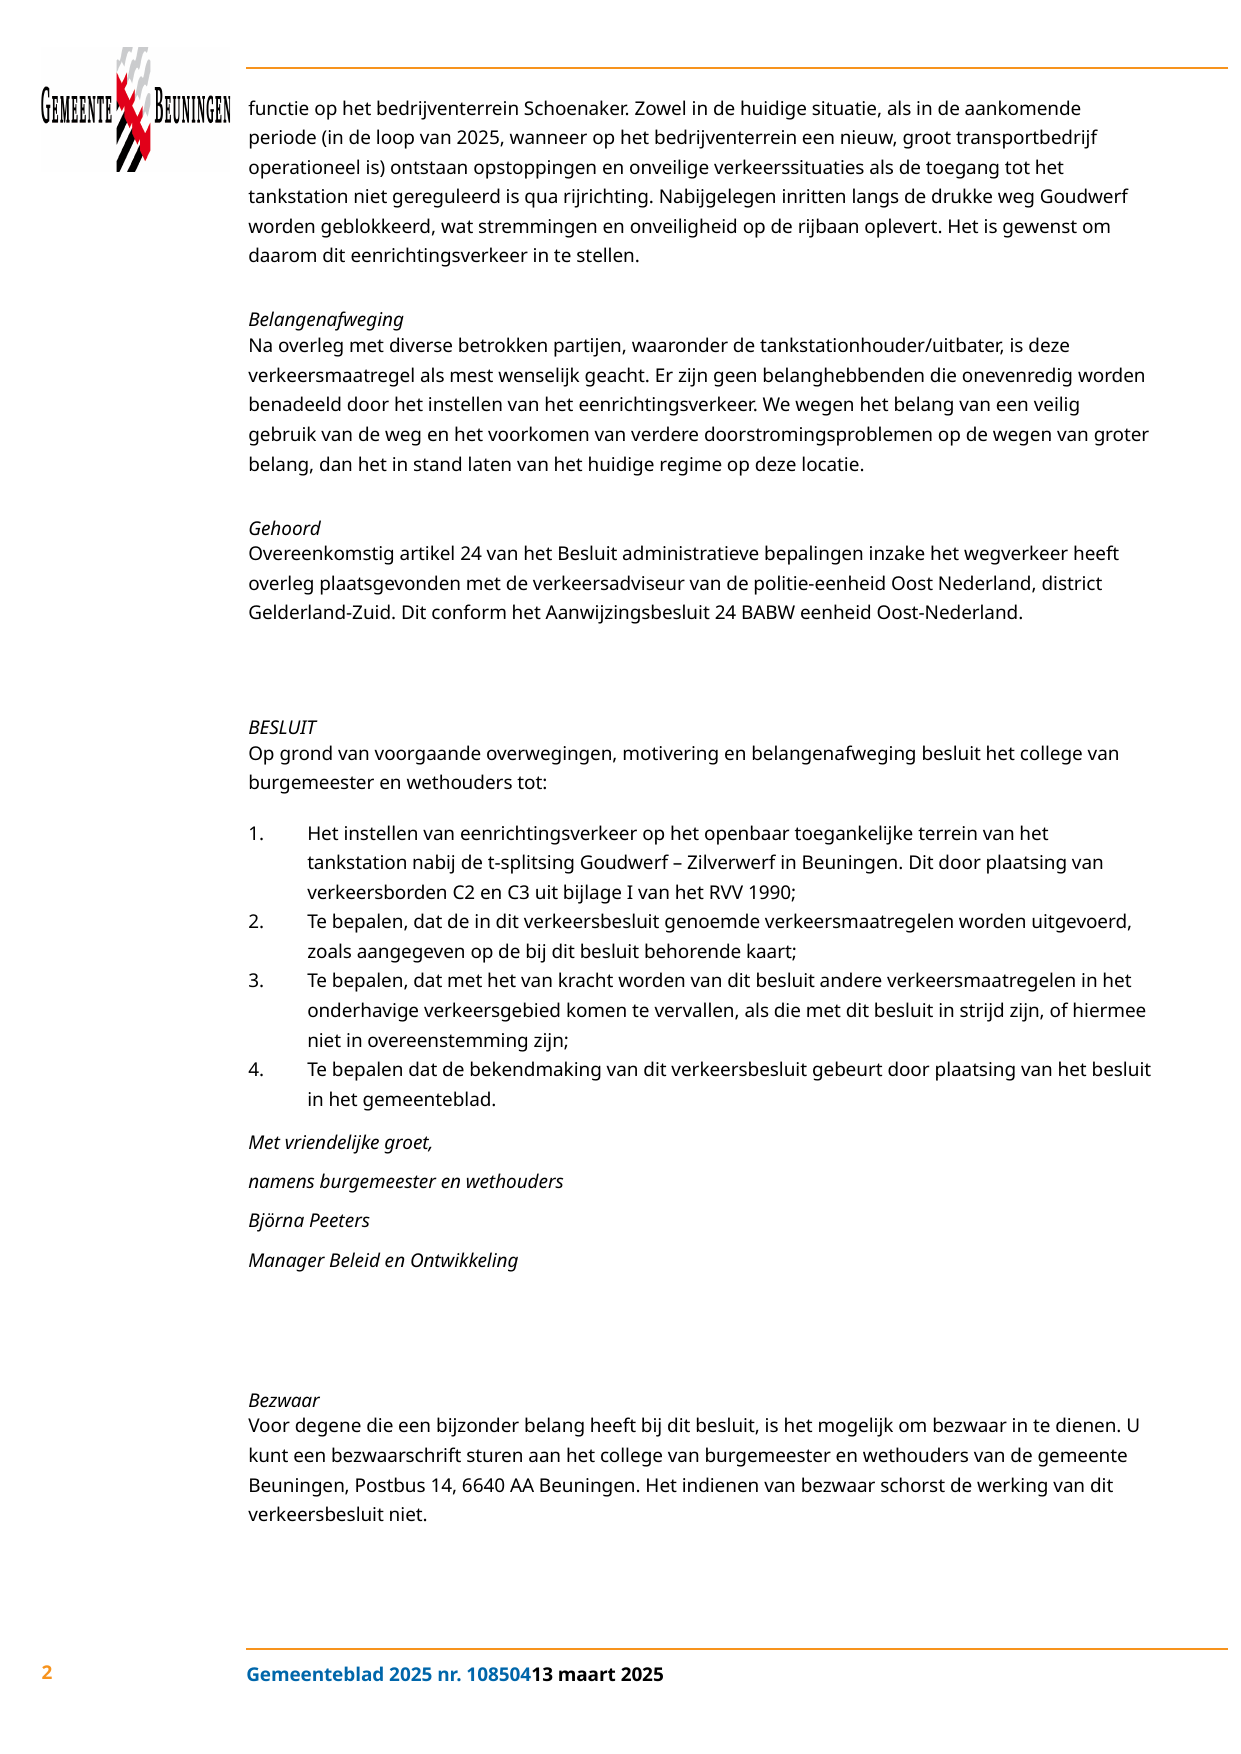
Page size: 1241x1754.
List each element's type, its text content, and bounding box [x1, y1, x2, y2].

list Te bepalen dat de bekendmaking van dit verkeersbesluit gebeurt door plaatsing van het besluit in het gemeenteblad. [248, 1056, 1152, 1112]
text namens burgemeester en wethouders [248, 1168, 1152, 1194]
text BESLUIT [248, 714, 1152, 740]
list Het instellen van eenrichtingsverkeer op het openbaar toegankelijke terrein van het tankstation nabij de t-splitsing Goudwerf – Zilverwerf in Beuningen. Dit door plaatsing van verkeersborden C2 en C3 uit bijlage I van het RVV 1990; [248, 820, 1152, 904]
text functie op het bedrijventerrein Schoenaker. Zowel in de huidige situatie, als in de aankomende periode (in de loop van 2025, wanneer op het bedrijventerrein een nieuw, groot transportbedrijf operationeel is) ontstaan opstoppingen en onveilige verkeerssituaties als de toegang tot het tankstation niet gereguleerd is qua rijrichting. Nabijgelegen inritten langs de drukke weg Goudwerf worden geblokkeerd, wat stremmingen en onveiligheid op de rijbaan oplevert. Het is gewenst om daarom dit eenrichtingsverkeer in te stellen. [248, 95, 1152, 268]
text Björna Peeters [248, 1208, 1152, 1233]
text Na overleg met diverse betrokken partijen, waaronder de tankstationhouder/uitbater, is deze verkeersmaatregel als mest wenselijk geacht. Er zijn geen belanghebbenden die onevenredig worden benadeeld door het instellen van het eenrichtingsverkeer. We wegen het belang van een veilig gebruik van de weg en het voorkomen van verdere doorstromingsproblemen op de wegen van groter belang, dan het in stand laten van het huidige regime op deze locatie. [248, 332, 1152, 476]
picture [41, 47, 231, 172]
text Voor degene die een bijzonder belang heeft bij dit besluit, is het mogelijk om bezwaar in te dienen. U kunt een bezwaarschrift sturen aan het college van burgemeester en wethouders van de gemeente Beuningen, Postbus 14, 6640 AA Beuningen. Het indienen van bezwaar schorst de werking van dit verkeersbesluit niet. [248, 1413, 1152, 1527]
list Te bepalen, dat de in dit verkeersbesluit genoemde verkeersmaatregelen worden uitgevoerd, zoals aangegeven op de bij dit besluit behorende kaart; [248, 908, 1152, 964]
text Manager Beleid en Ontwikkeling [248, 1247, 1152, 1273]
text Belangenafweging [248, 307, 1152, 332]
text Op grond van voorgaande overwegingen, motivering en belangenafweging besluit het college van burgemeester en wethouders tot: [248, 740, 1152, 795]
list Te bepalen, dat met het van kracht worden van dit besluit andere verkeersmaatregelen in het onderhavige verkeersgebied komen te vervallen, als die met dit besluit in strijd zijn, of hiermee niet in overeenstemming zijn; [248, 968, 1152, 1052]
text Bezwaar [248, 1387, 1152, 1413]
text Overeenkomstig artikel 24 van het Besluit administratieve bepalingen inzake het wegverkeer heeft overleg plaatsgevonden met de verkeersadviseur van de politie-eenheid Oost Nederland, district Gelderland-Zuid. Dit conform het Aanwijzingsbesluit 24 BABW eenheid Oost-Nederland. [248, 540, 1152, 625]
text Met vriendelijke groet, [248, 1129, 1152, 1155]
text Gehoord [248, 515, 1152, 540]
